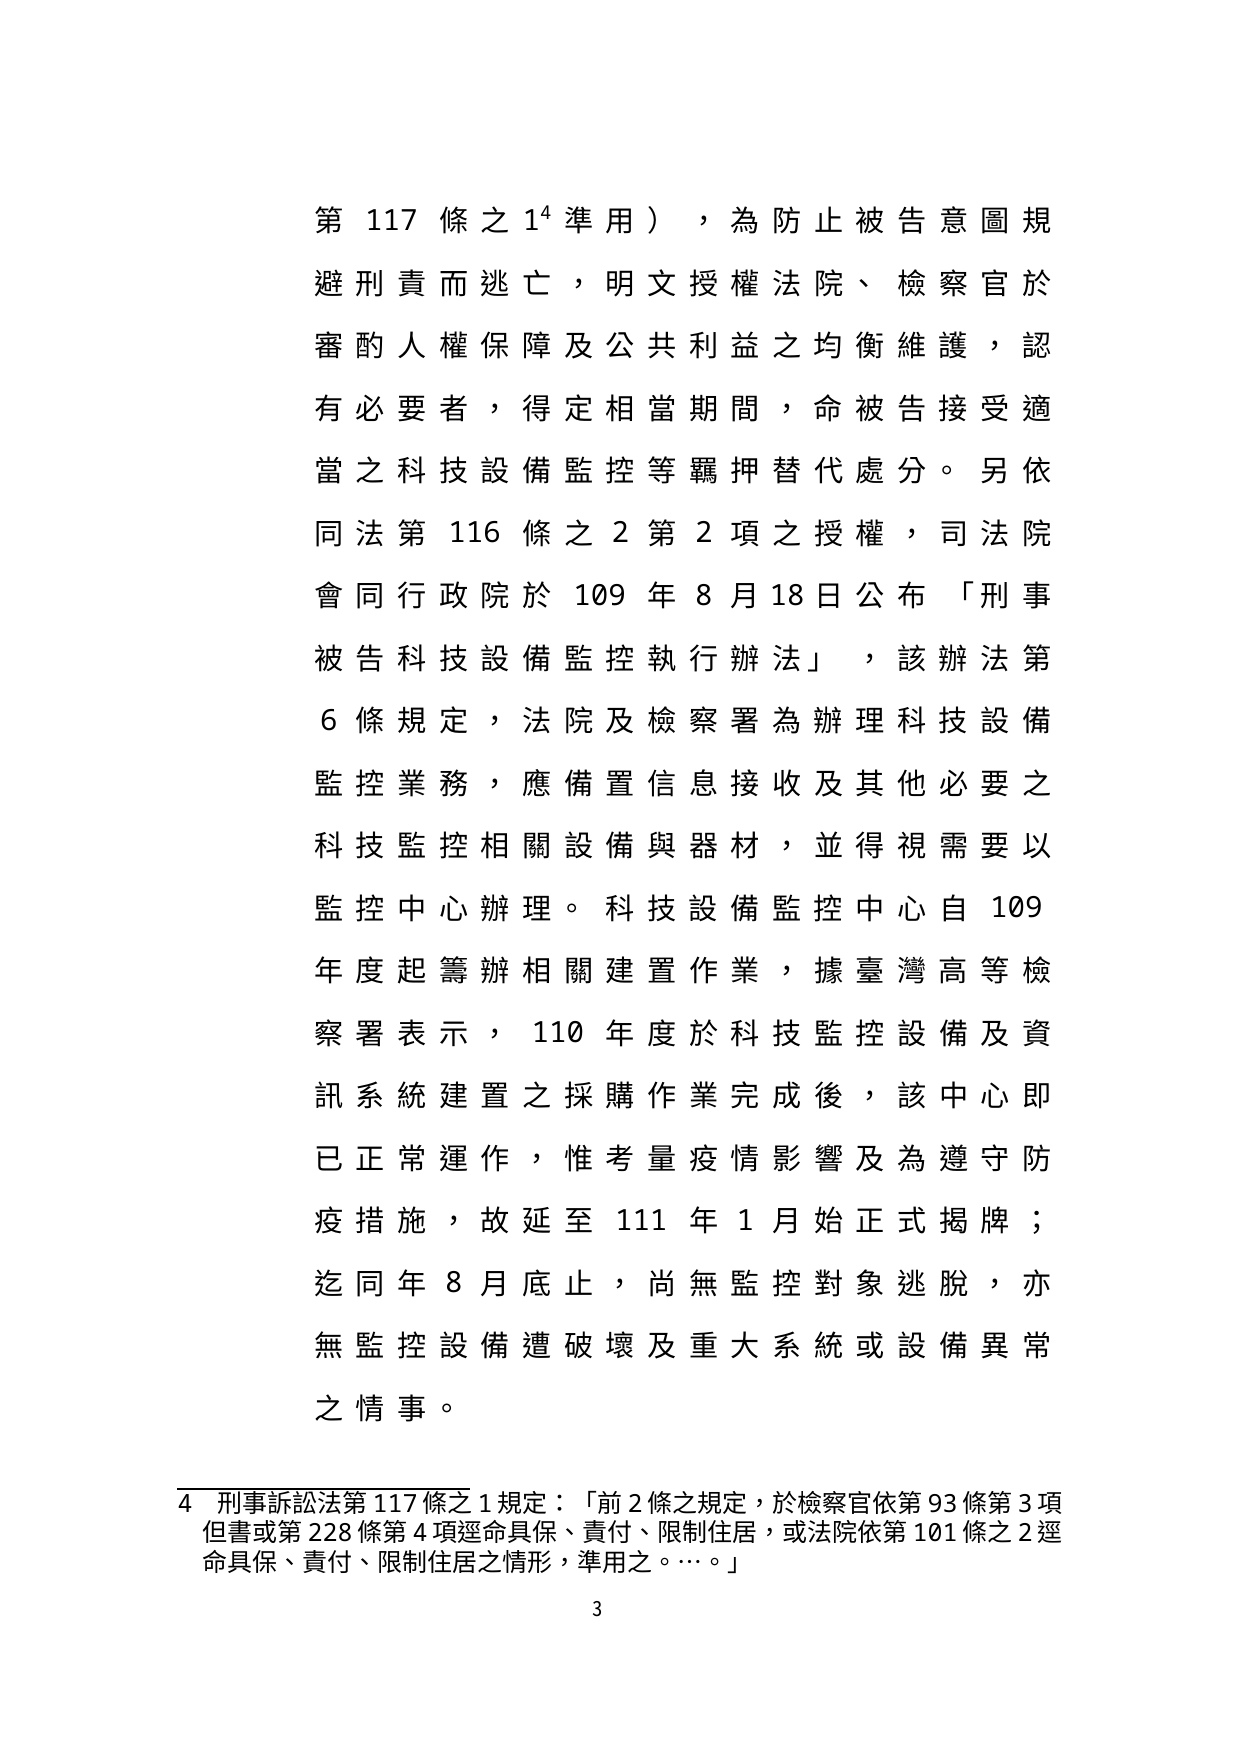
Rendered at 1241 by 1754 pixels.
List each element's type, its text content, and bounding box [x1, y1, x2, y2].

text 刑事訴訟法第117條之1規定：「前2條之規定，於檢察官依第93條第3項但書或第228條第4項逕命具保、責付、限制住居，或法院依第101條之2逕命具保、責付、限制住居之情形，準用之。…。」 [177, 1489, 1063, 1577]
text 依108年7月17日修正公布之刑事訴訟法第116條之2第1項規定（刑事訴訟法第117條之1準用），為防止被告意圖規避刑責而逃亡，明文授權法院、檢察官於審酌人權保障及公共利益之均衡維護，認有必要者，得定相當期間，命被告接受適當之科技設備監控等羈押替代處分。另依同法第116條之2第2項之授權，司法院會同行政院於109年8月18日公布「刑事被告科技設備監控執行辦法」，該辦法第6條規定，法院及檢察署為辦理科技設備監控業務，應備置信息接收及其他必要之科技監控相關設備與器材，並得視需要以監控中心辦理。科技設備監控中心自109年度起籌辦相關建置作業，據臺灣高等檢察署表示，110年度於科技監控設備及資訊系統建置之採購作業完成後，該中心即已正常運作，惟考量疫情影響及為遵守防疫措施，故延至111年1月始正式揭牌；迄同年8月底止，尚無監控對象逃脫，亦無監控設備遭破壞及重大系統或設備異常之情事。 [271, 177, 1058, 1427]
